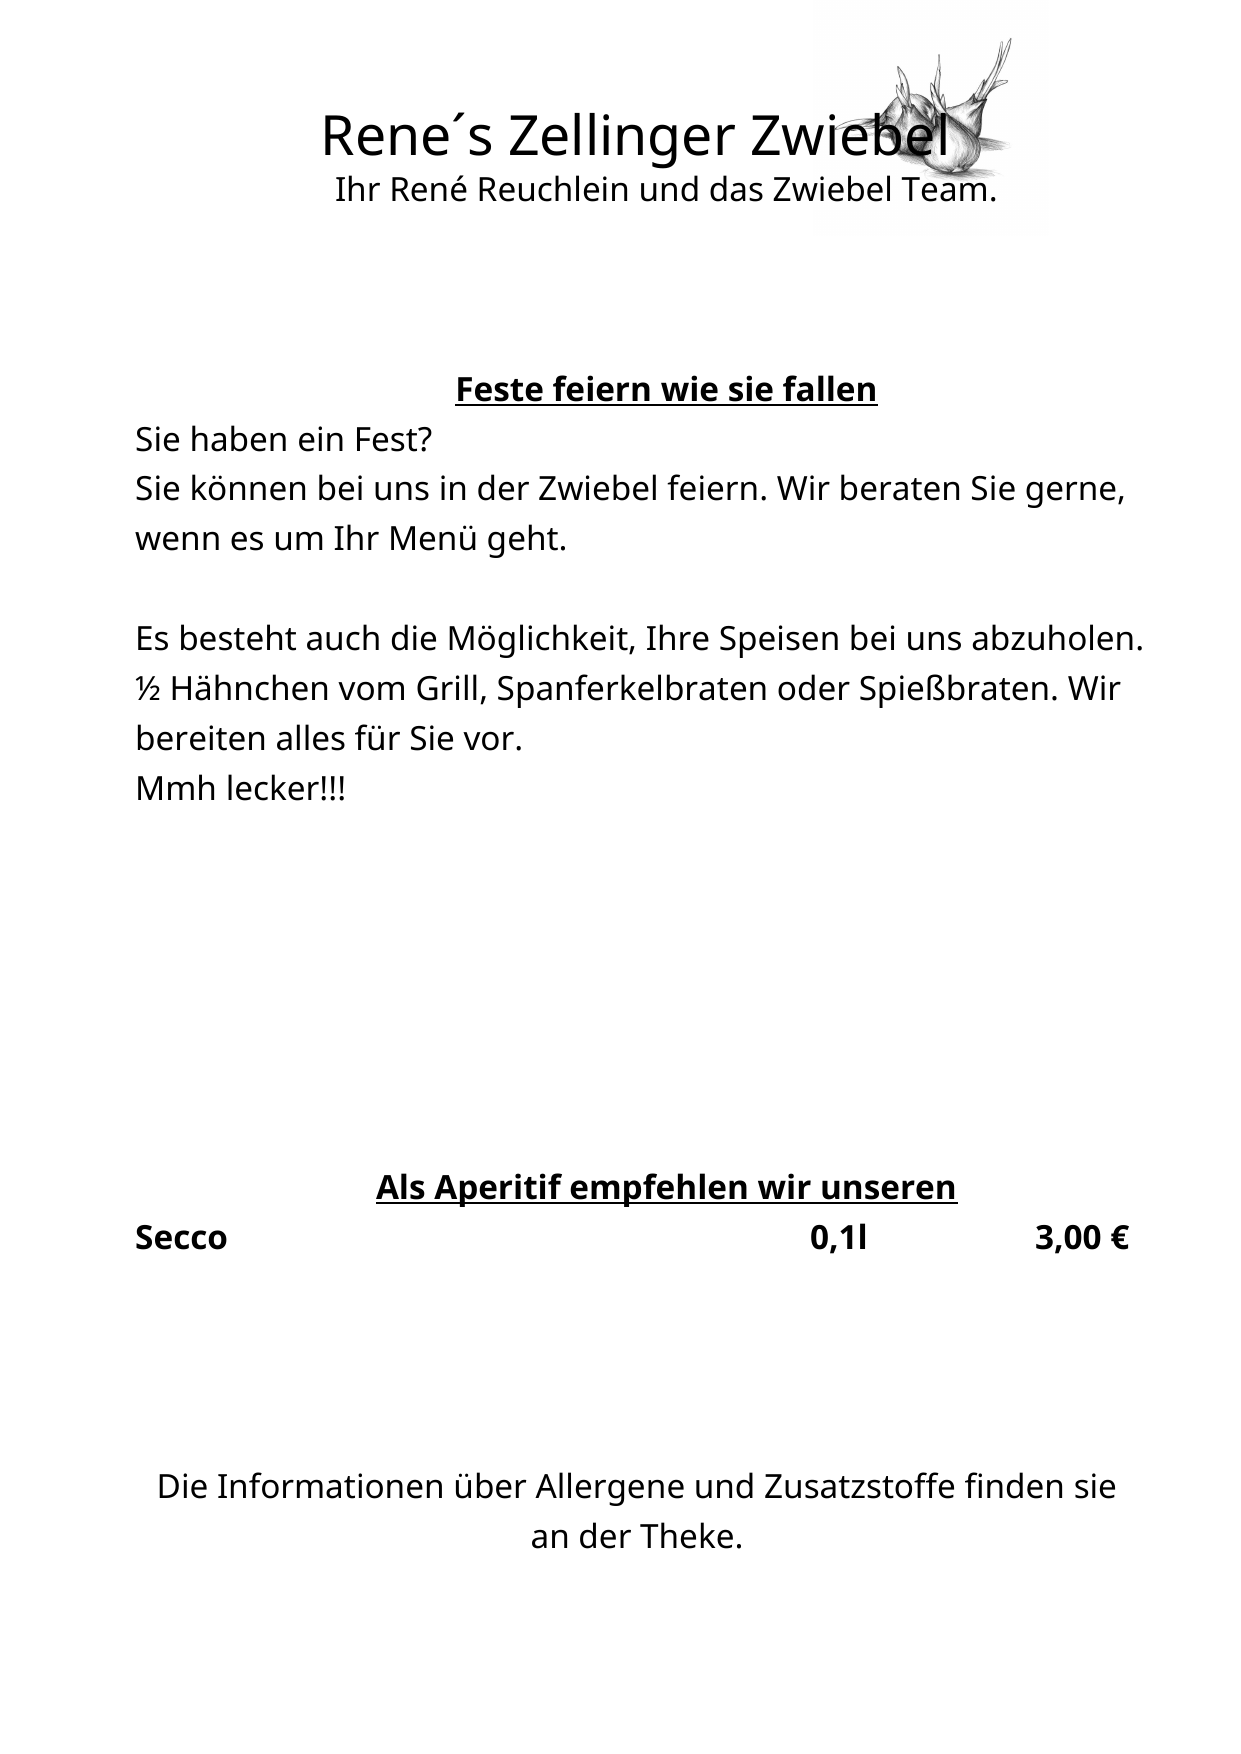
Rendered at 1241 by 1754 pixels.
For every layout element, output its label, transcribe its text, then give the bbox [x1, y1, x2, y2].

text Als Aperitif empfehlen wir unseren [135, 1164, 1198, 1209]
text Ihr René Reuchlein und das Zwiebel Team. [135, 166, 813, 211]
text ½ Hähnchen vom Grill, Spanferkelbraten oder Spießbraten. Wir bereiten alles für Sie vor. [135, 665, 1198, 760]
text Es besteht auch die Möglichkeit, Ihre Speisen bei uns abzuholen. [135, 615, 1198, 660]
text Feste feiern wie sie fallen [135, 365, 1198, 411]
text Die Informationen über Allergene und Zusatzstoffe finden sie an der Theke. [135, 1463, 1139, 1558]
text Sie haben ein Fest? [135, 415, 1198, 461]
text Ihr René Reuchlein und das Zwiebel Team. [1049, 166, 1198, 211]
text Secco 0,1l 3,00 € [135, 1214, 1139, 1259]
text Sie können bei uns in der Zwiebel feiern. Wir beraten Sie gerne, wenn es um Ihr Menü geht. [135, 465, 1198, 561]
text Mmh lecker!!! [135, 764, 1198, 810]
